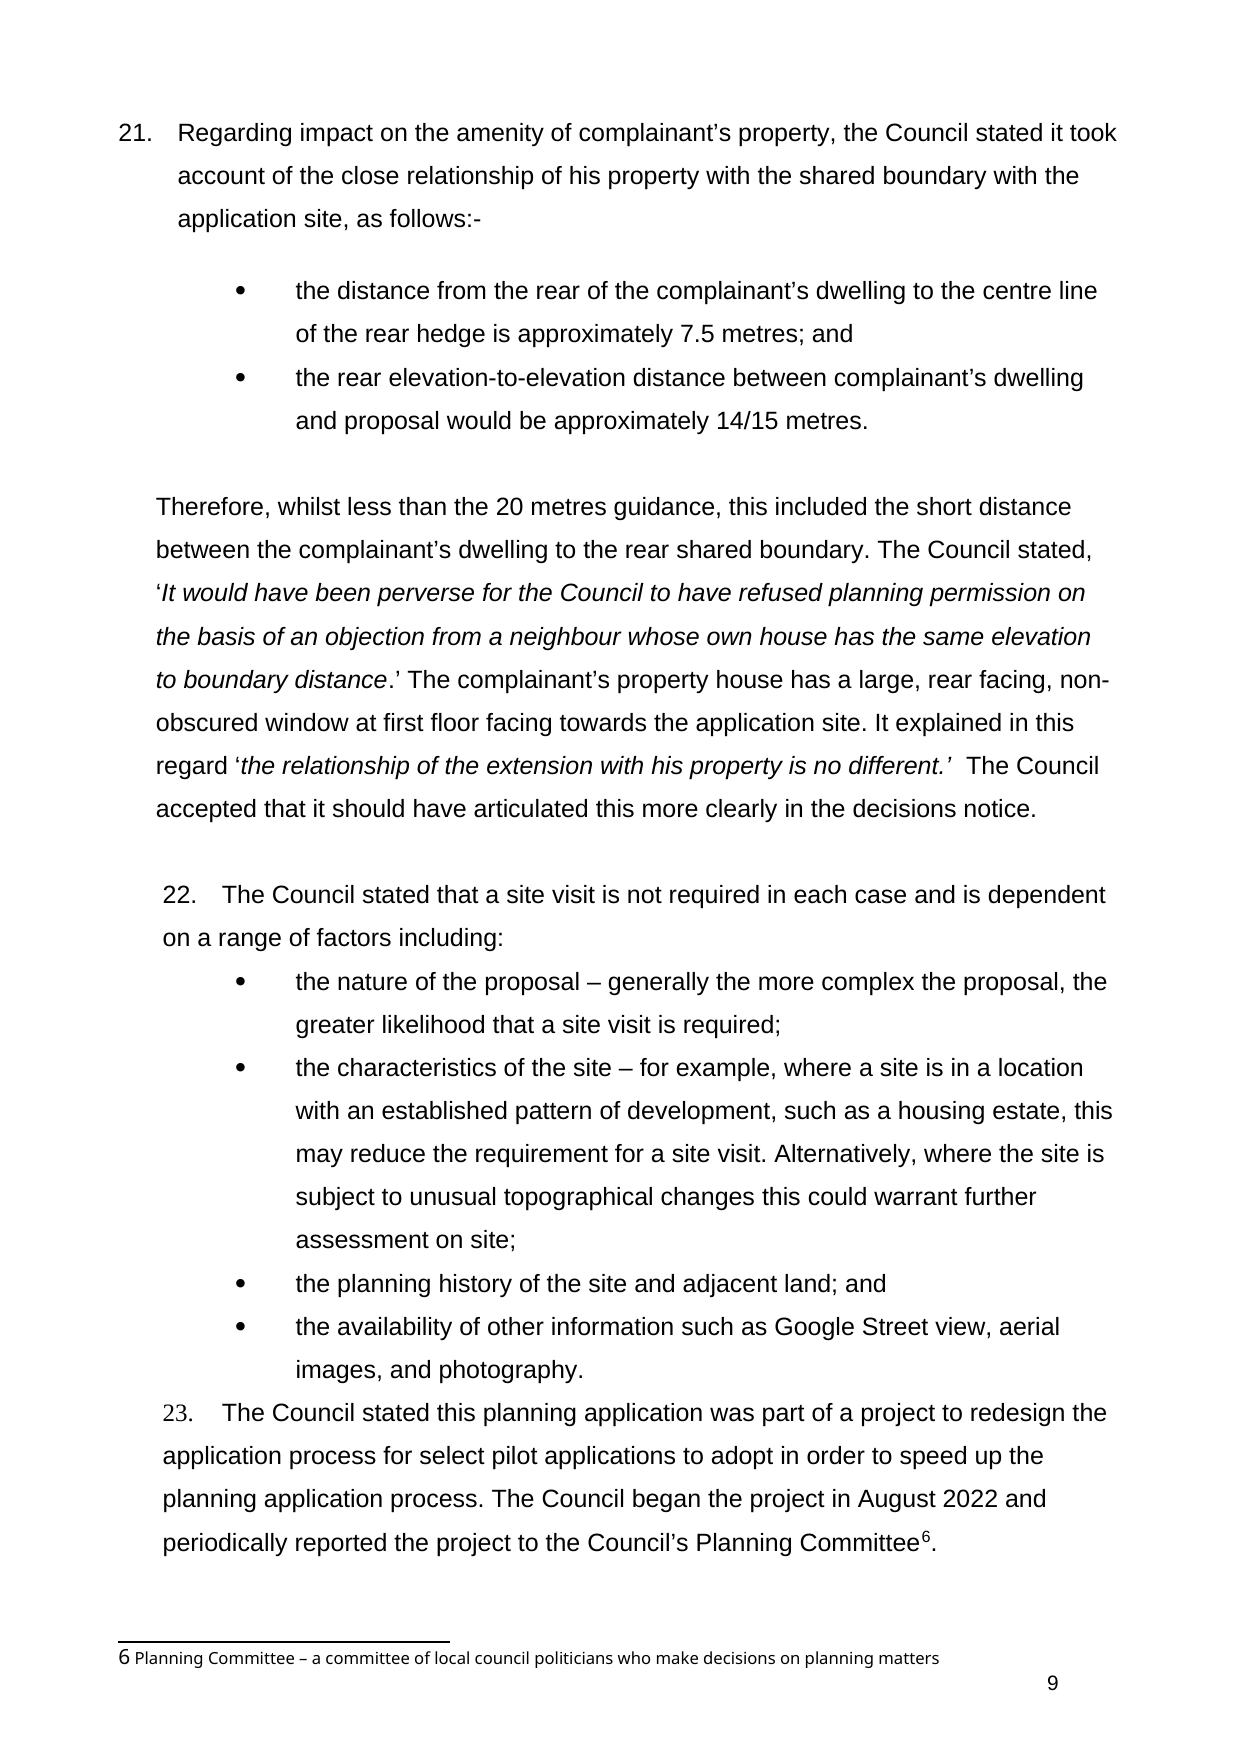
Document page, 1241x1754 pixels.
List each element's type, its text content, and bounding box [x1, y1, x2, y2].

list the availability of other information such as Google Street view, aerial images, and photography. [236, 1312, 1122, 1384]
text Therefore, whilst less than the 20 metres guidance, this included the short distance between the complainant’s dwelling to the rear shared boundary. The Council stated, ‘It would have been perverse for the Council to have refused planning permission on the basis of an objection from a neighbour whose own house has the same elevation to boundary distance.’ The complainant’s property house has a large, rear facing, non-obscured window at first floor facing towards the application site. It explained in this regard ‘the relationship of the extension with his property is no different.’ The Council accepted that it should have articulated this more clearly in the decisions notice. [156, 492, 1122, 823]
list The Council stated this planning application was part of a project to redesign the application process for select pilot applications to adopt in order to speed up the planning application process. The Council began the project in August 2022 and periodically reported the project to the Council’s Planning Committee. [162, 1398, 1122, 1556]
list Regarding impact on the amenity of complainant’s property, the Council stated it took account of the close relationship of his property with the shared boundary with the application site, as follows:- [118, 118, 1122, 233]
list the nature of the proposal – generally the more complex the proposal, the greater likelihood that a site visit is required; [236, 966, 1122, 1038]
list Planning Committee – a committee of local council politicians who make decisions on planning matters [118, 1642, 1122, 1671]
list the rear elevation-to-elevation distance between complainant’s dwelling and proposal would be approximately 14/15 metres. [236, 363, 1122, 434]
list the distance from the rear of the complainant’s dwelling to the centre line of the rear hedge is approximately 7.5 metres; and [236, 276, 1122, 348]
list The Council stated that a site visit is not required in each case and is dependent on a range of factors including: [162, 880, 1122, 952]
list the planning history of the site and adjacent land; and [236, 1268, 1122, 1297]
list the characteristics of the site – for example, where a site is in a location with an established pattern of development, such as a housing estate, this may reduce the requirement for a site visit. Alternatively, where the site is subject to unusual topographical changes this could warrant further assessment on site; [236, 1053, 1122, 1254]
